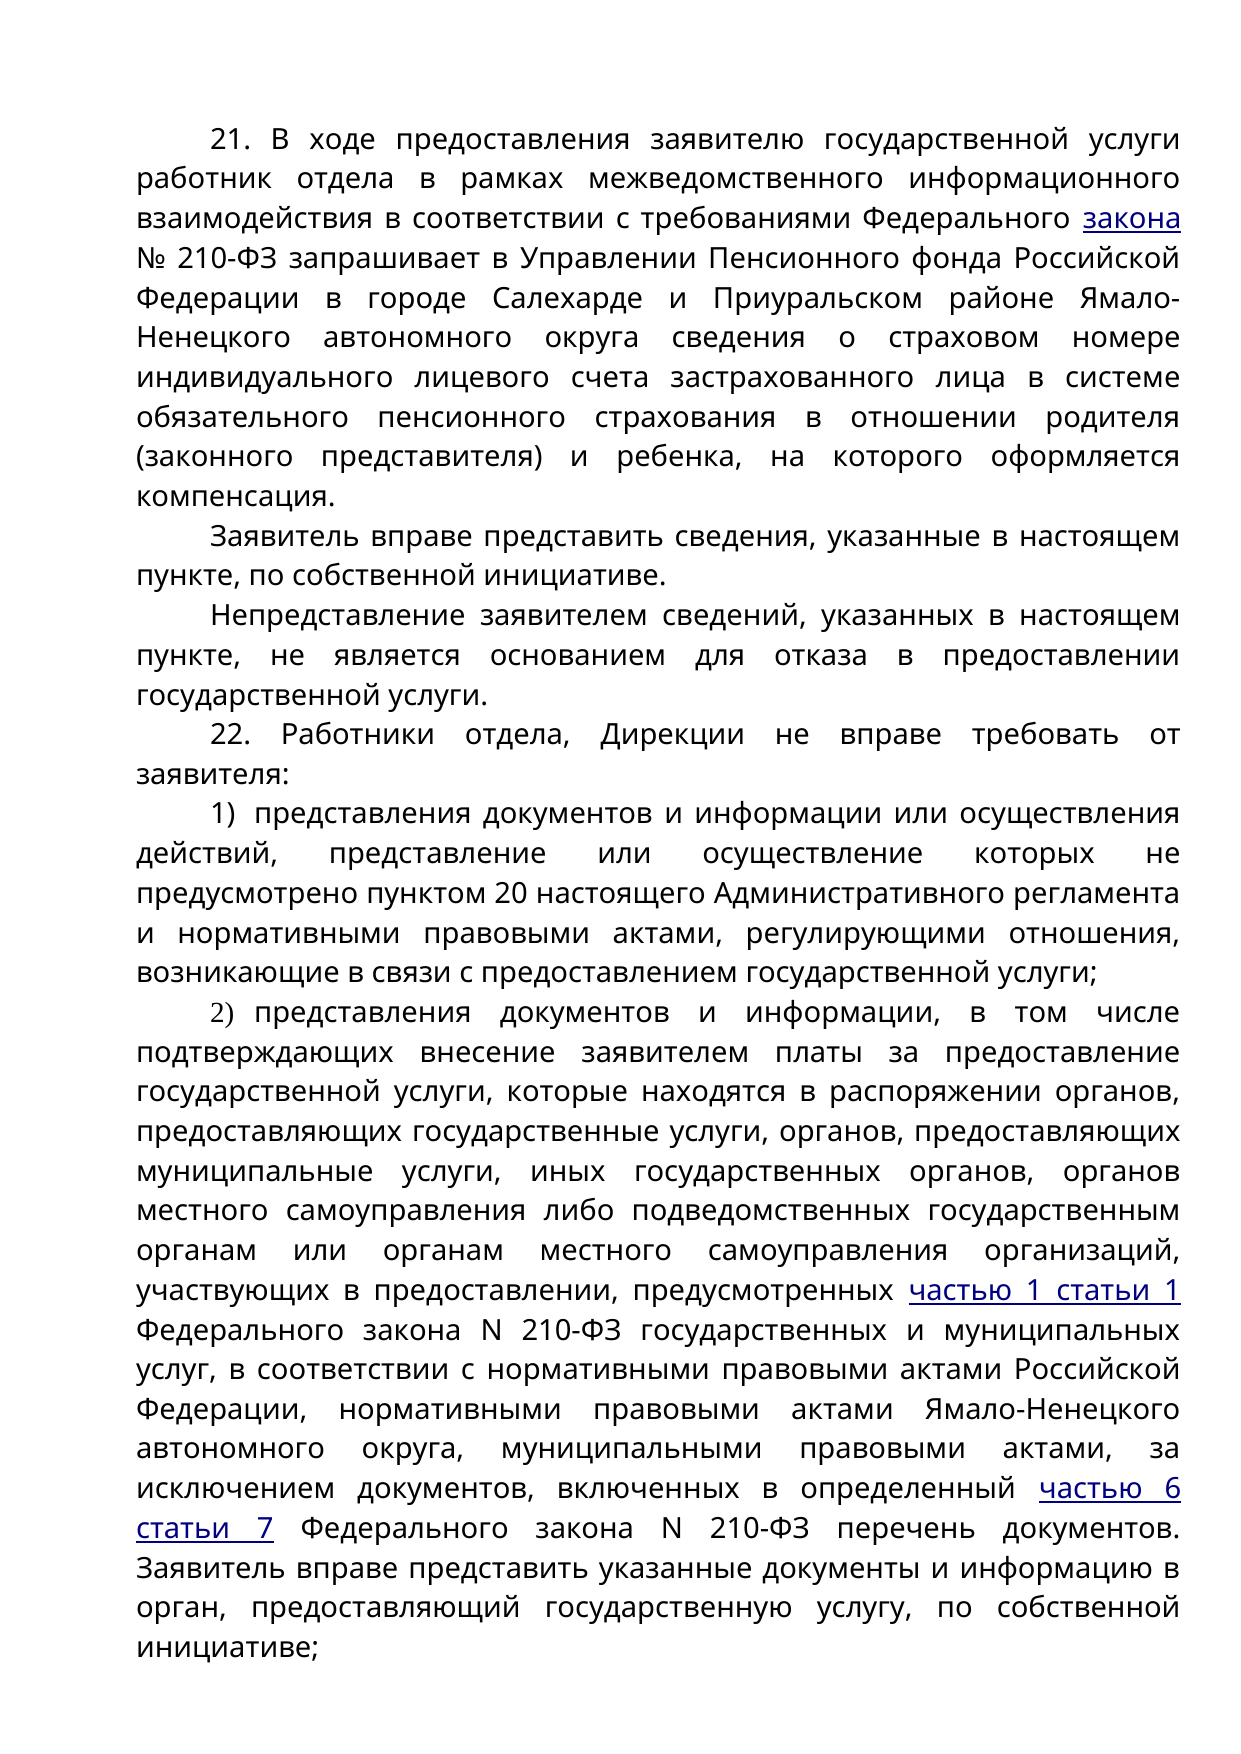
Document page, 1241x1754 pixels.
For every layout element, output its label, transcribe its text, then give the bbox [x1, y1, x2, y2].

list представления документов и информации, в том числе подтверждающих внесение заявителем платы за предоставление государственной услуги, которые находятся в распоряжении органов, предоставляющих государственные услуги, органов, предоставляющих муниципальные услуги, иных государственных органов, органов местного самоуправления либо подведомственных государственным органам или органам местного самоуправления организаций, участвующих в предоставлении, предусмотренных частью 1 статьи 1 Федерального закона N 210-ФЗ государственных и муниципальных услуг, в соответствии с нормативными правовыми актами Российской Федерации, нормативными правовыми актами Ямало-Ненецкого автономного округа, муниципальными правовыми актами, за исключением документов, включенных в определенный частью 6 статьи 7 Федерального закона N 210-ФЗ перечень документов. Заявитель вправе представить указанные документы и информацию в орган, предоставляющий государственную услугу, по собственной инициативе; [136, 991, 1181, 1666]
text Заявитель вправе представить сведения, указанные в настоящем пункте, по собственной инициативе. [136, 515, 1181, 594]
text 21. В ходе предоставления заявителю государственной услуги работник отдела в рамках межведомственного информационного взаимодействия в соответствии с требованиями Федерального закона № 210-ФЗ запрашивает в Управлении Пенсионного фонда Российской Федерации в городе Салехарде и Приуральском районе Ямало-Ненецкого автономного округа сведения о страховом номере индивидуального лицевого счета застрахованного лица в системе обязательного пенсионного страхования в отношении родителя (законного представителя) и ребенка, на которого оформляется компенсация. [136, 118, 1181, 515]
text 22. Работники отдела, Дирекции не вправе требовать от заявителя: [136, 713, 1181, 793]
text Непредставление заявителем сведений, указанных в настоящем пункте, не является основанием для отказа в предоставлении государственной услуги. [136, 594, 1181, 713]
list представления документов и информации или осуществления действий, представление или осуществление которых не предусмотрено пунктом 20 настоящего Административного регламента и нормативными правовыми актами, регулирующими отношения, возникающие в связи с предоставлением государственной услуги; [136, 793, 1181, 991]
